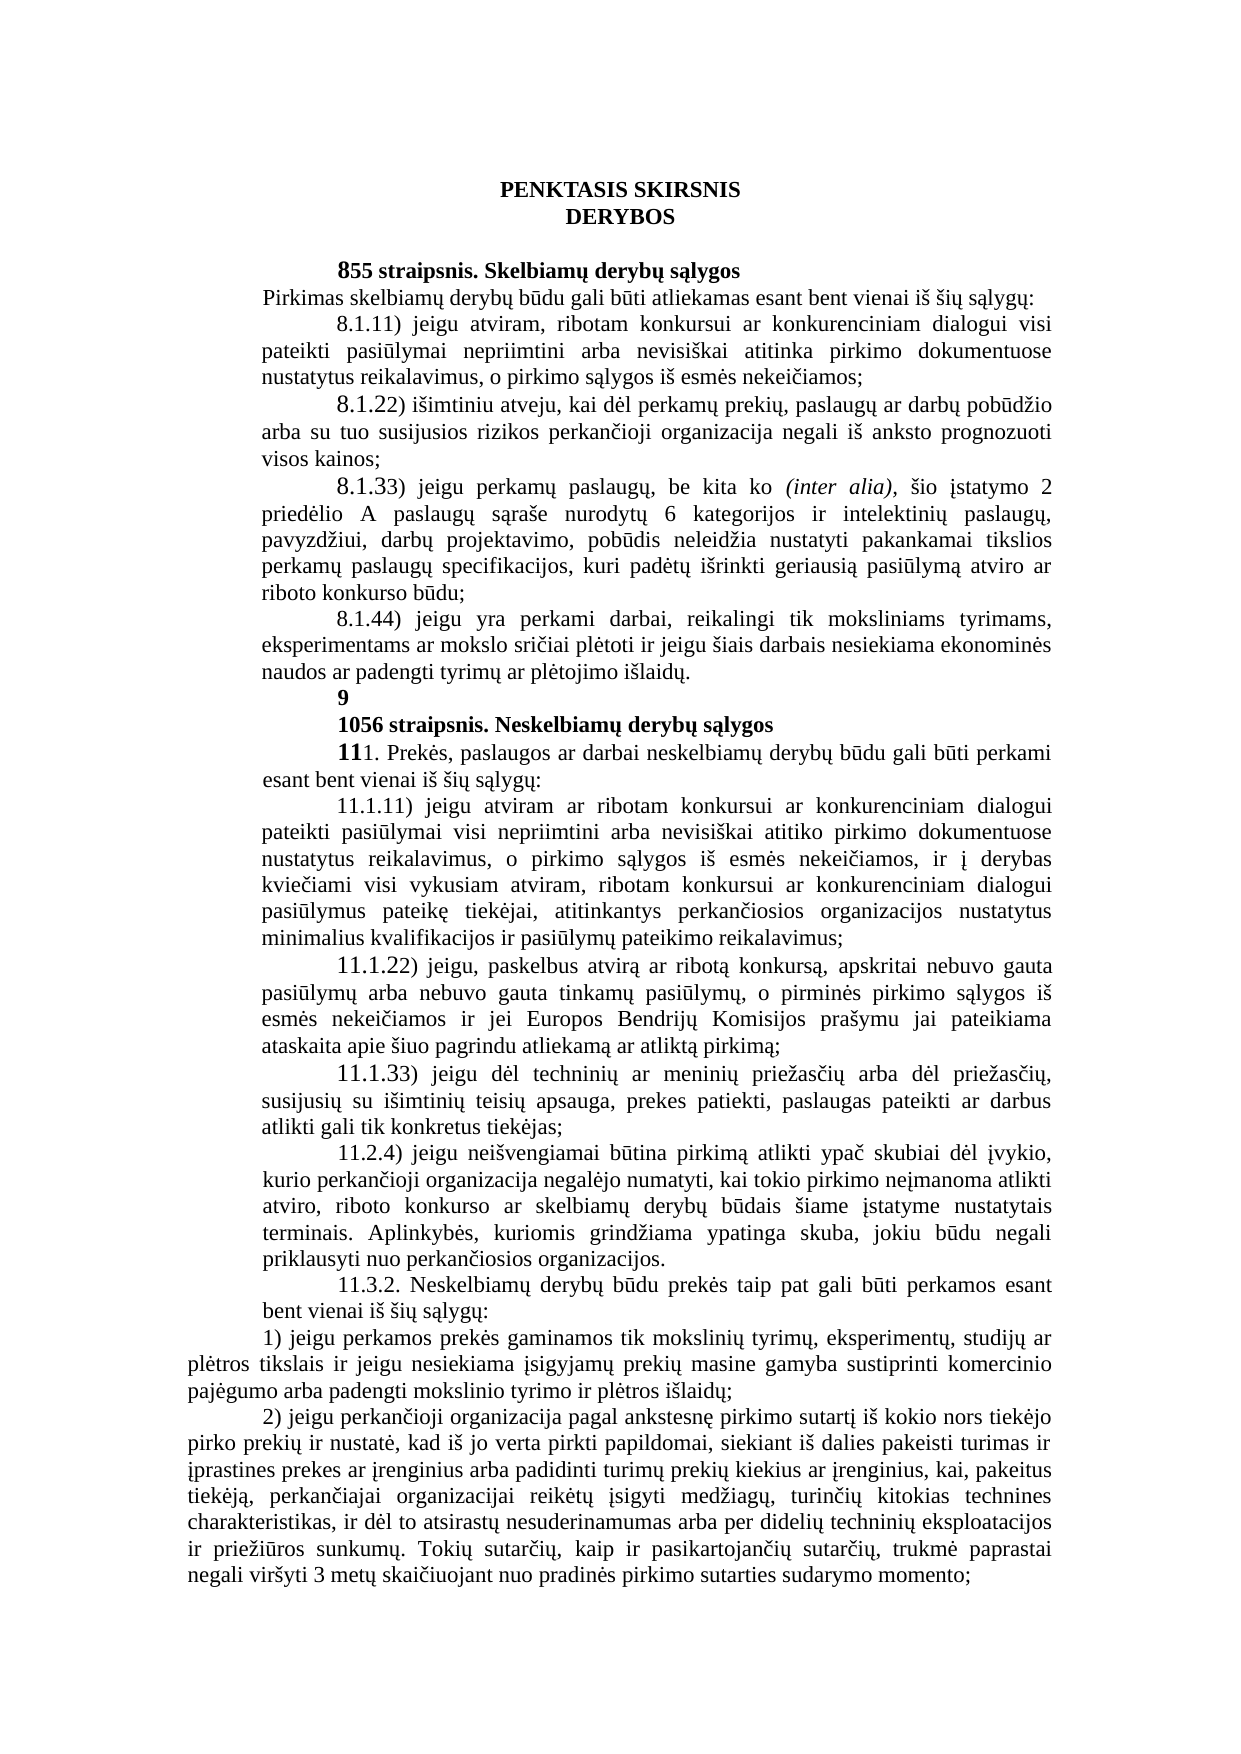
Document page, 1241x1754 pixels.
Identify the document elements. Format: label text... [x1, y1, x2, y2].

subtitle 2) išimtiniu atveju, kai dėl perkamų prekių, paslaugų ar darbų pobūdžio arba su tuo susijusios rizikos perkančioji organizacija negali iš anksto prognozuoti visos kainos; [187, 389, 1053, 471]
subtitle 2. Neskelbiamų derybų būdu prekės taip pat gali būti perkamos esant bent vienai iš šių sąlygų: [187, 1271, 1053, 1324]
subtitle PENKTASiS SKIRSNIS derybos [187, 176, 1053, 229]
subtitle 2) jeigu, paskelbus atvirą ar ribotą konkursą, apskritai nebuvo gauta pasiūlymų arba nebuvo gauta tinkamų pasiūlymų, o pirminės pirkimo sąlygos iš esmės nekeičiamos ir jei Europos Bendrijų Komisijos prašymu jai pateikiama ataskaita apie šiuo pagrindu atliekamą ar atliktą pirkimą; [187, 950, 1053, 1058]
text Pirkimas skelbiamų derybų būdu gali būti atliekamas esant bent vienai iš šių sąlygų: [187, 284, 1053, 311]
subtitle 4) jeigu neišvengiamai būtina pirkimą atlikti ypač skubiai dėl įvykio, kurio perkančioji organizacija negalėjo numatyti, kai tokio pirkimo neįmanoma atlikti atviro, riboto konkurso ar skelbiamų derybų būdais šiame įstatyme nustatytais terminais. Aplinkybės, kuriomis grindžiama ypatinga skuba, jokiu būdu negali priklausyti nuo perkančiosios organizacijos. [187, 1139, 1053, 1271]
subtitle 55 straipsnis. Skelbiamų derybų sąlygos [187, 255, 1053, 284]
subtitle 3) jeigu dėl techninių ar meninių priežasčių arba dėl priežasčių, susijusių su išimtinių teisių apsauga, prekes patiekti, paslaugas pateikti ar darbus atlikti gali tik konkretus tiekėjas; [187, 1058, 1053, 1139]
subtitle 1) jeigu atviram, ribotam konkursui ar konkurenciniam dialogui visi pateikti pasiūlymai nepriimtini arba nevisiškai atitinka pirkimo dokumentuose nustatytus reikalavimus, o pirkimo sąlygos iš esmės nekeičiamos; [187, 311, 1053, 389]
subtitle 56 straipsnis. Neskelbiamų derybų sąlygos [187, 711, 1053, 737]
subtitle 1) jeigu atviram ar ribotam konkursui ar konkurenciniam dialogui pateikti pasiūlymai visi nepriimtini arba nevisiškai atitiko pirkimo dokumentuose nustatytus reikalavimus, o pirkimo sąlygos iš esmės nekeičiamos, ir į derybas kviečiami visi vykusiam atviram, ribotam konkursui ar konkurenciniam dialogui pasiūlymus pateikę tiekėjai, atitinkantys perkančiosios organizacijos nustatytus minimalius kvalifikacijos ir pasiūlymų pateikimo reikalavimus; [187, 792, 1053, 950]
text 1) jeigu perkamos prekės gaminamos tik mokslinių tyrimų, eksperimentų, studijų ar plėtros tikslais ir jeigu nesiekiama įsigyjamų prekių masine gamyba sustiprinti komercinio pajėgumo arba padengti mokslinio tyrimo ir plėtros išlaidų; [187, 1324, 1053, 1403]
subtitle 1. Prekės, paslaugos ar darbai neskelbiamų derybų būdu gali būti perkami esant bent vienai iš šių sąlygų: [187, 737, 1053, 792]
subtitle 3) jeigu perkamų paslaugų, be kita ko (inter alia), šio įstatymo 2 priedėlio A paslaugų sąraše nurodytų 6 kategorijos ir intelektinių paslaugų, pavyzdžiui, darbų projektavimo, pobūdis neleidžia nustatyti pakankamai tikslios perkamų paslaugų specifikacijos, kuri padėtų išrinkti geriausią pasiūlymą atviro ar riboto konkurso būdu; [187, 471, 1053, 605]
subtitle 4) jeigu yra perkami darbai, reikalingi tik moksliniams tyrimams, eksperimentams ar mokslo sričiai plėtoti ir jeigu šiais darbais nesiekiama ekonominės naudos ar padengti tyrimų ar plėtojimo išlaidų. [187, 605, 1053, 684]
text 2) jeigu perkančioji organizacija pagal ankstesnę pirkimo sutartį iš kokio nors tiekėjo pirko prekių ir nustatė, kad iš jo verta pirkti papildomai, siekiant iš dalies pakeisti turimas ir įprastines prekes ar įrenginius arba padidinti turimų prekių kiekius ar įrenginius, kai, pakeitus tiekėją, perkančiajai organizacijai reikėtų įsigyti medžiagų, turinčių kitokias technines charakteristikas, ir dėl to atsirastų nesuderinamumas arba per didelių techninių eksploatacijos ir priežiūros sunkumų. Tokių sutarčių, kaip ir pasikartojančių sutarčių, trukmė paprastai negali viršyti 3 metų skaičiuojant nuo pradinės pirkimo sutarties sudarymo momento; [187, 1403, 1053, 1587]
